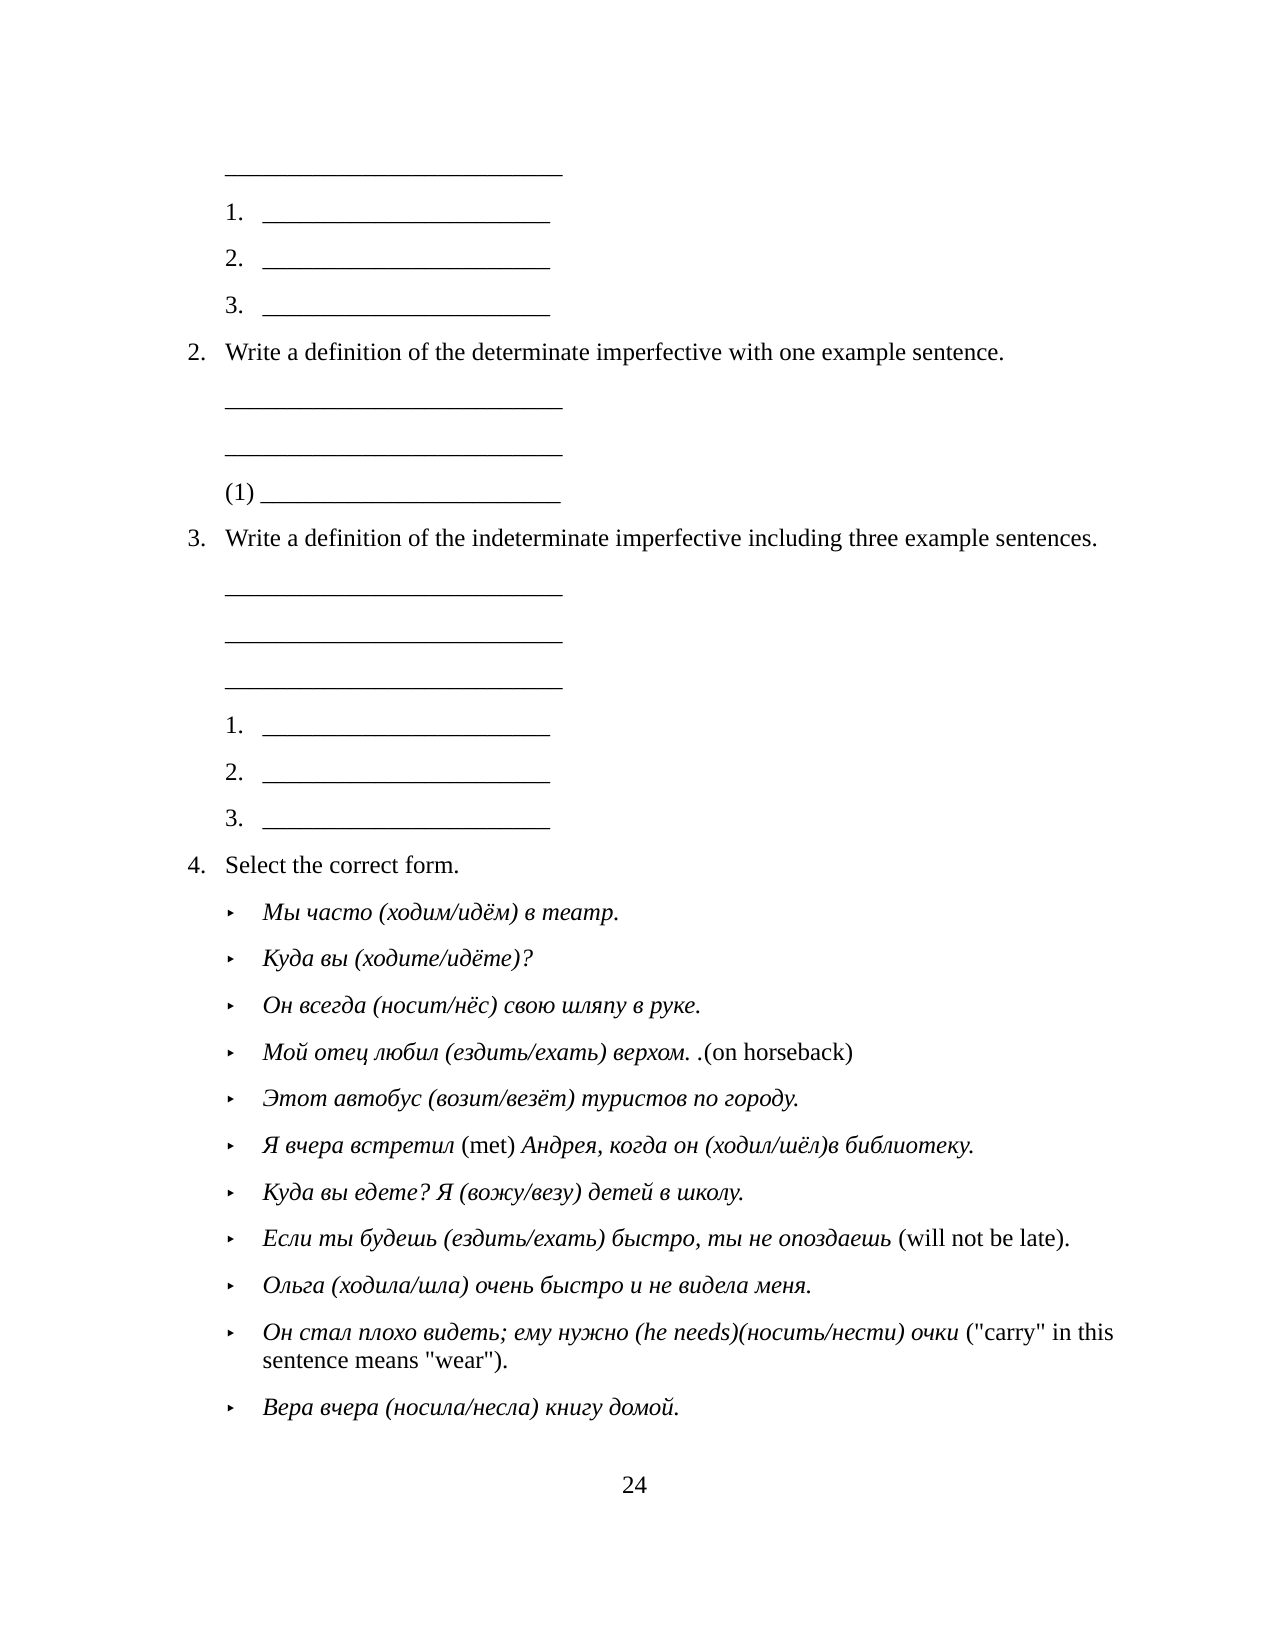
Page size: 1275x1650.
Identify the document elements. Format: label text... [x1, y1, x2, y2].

list _______________________ [225, 290, 1125, 319]
list _______________________ [225, 243, 1125, 272]
list ___________________________ [187, 570, 1125, 599]
list (1) ________________________ [187, 477, 1125, 505]
list _______________________ [225, 197, 1125, 225]
list Select the correct form. [187, 850, 1125, 879]
list Мы часто (ходим/идём) в театр. [225, 897, 1125, 925]
list Он всегда (носит/нёс) свою шляпу в руке. [225, 990, 1125, 1019]
list Я вчера встретил (met) Андрея, когда он (ходил/шёл)в библиотеку. [225, 1130, 1125, 1159]
list ___________________________ [187, 430, 1125, 459]
list Write a definition of the indeterminate imperfective including three example sentences. [187, 523, 1125, 552]
list Ольга (ходила/шла) очень быстро и не видела меня. [225, 1270, 1125, 1299]
list Мой отец любил (ездить/ехать) верхом. .(on horseback) [225, 1037, 1125, 1065]
list ___________________________ [187, 150, 1125, 179]
list _______________________ [225, 710, 1125, 739]
list ___________________________ [187, 663, 1125, 692]
list ___________________________ [187, 383, 1125, 412]
list _______________________ [225, 803, 1125, 832]
list _______________________ [225, 757, 1125, 785]
list Этот автобус (возит/везёт) туристов по городу. [225, 1083, 1125, 1112]
list Куда вы (ходите/идёте)? [225, 943, 1125, 972]
list Если ты будешь (ездить/ехать) быстро, ты не опоздаешь (will not be late). [225, 1223, 1125, 1252]
list Write a definition of the determinate imperfective with one example sentence. [187, 337, 1125, 365]
list Вера вчера (носила/несла) книгу домой. [225, 1392, 1125, 1421]
list ___________________________ [187, 617, 1125, 645]
list Куда вы едете? Я (вожу/везу) детей в школу. [225, 1177, 1125, 1205]
list Он стал плохо видеть; ему нужно (he needs)(носить/нести) очки ("carry" in this sentence means "wear"). [225, 1317, 1125, 1374]
